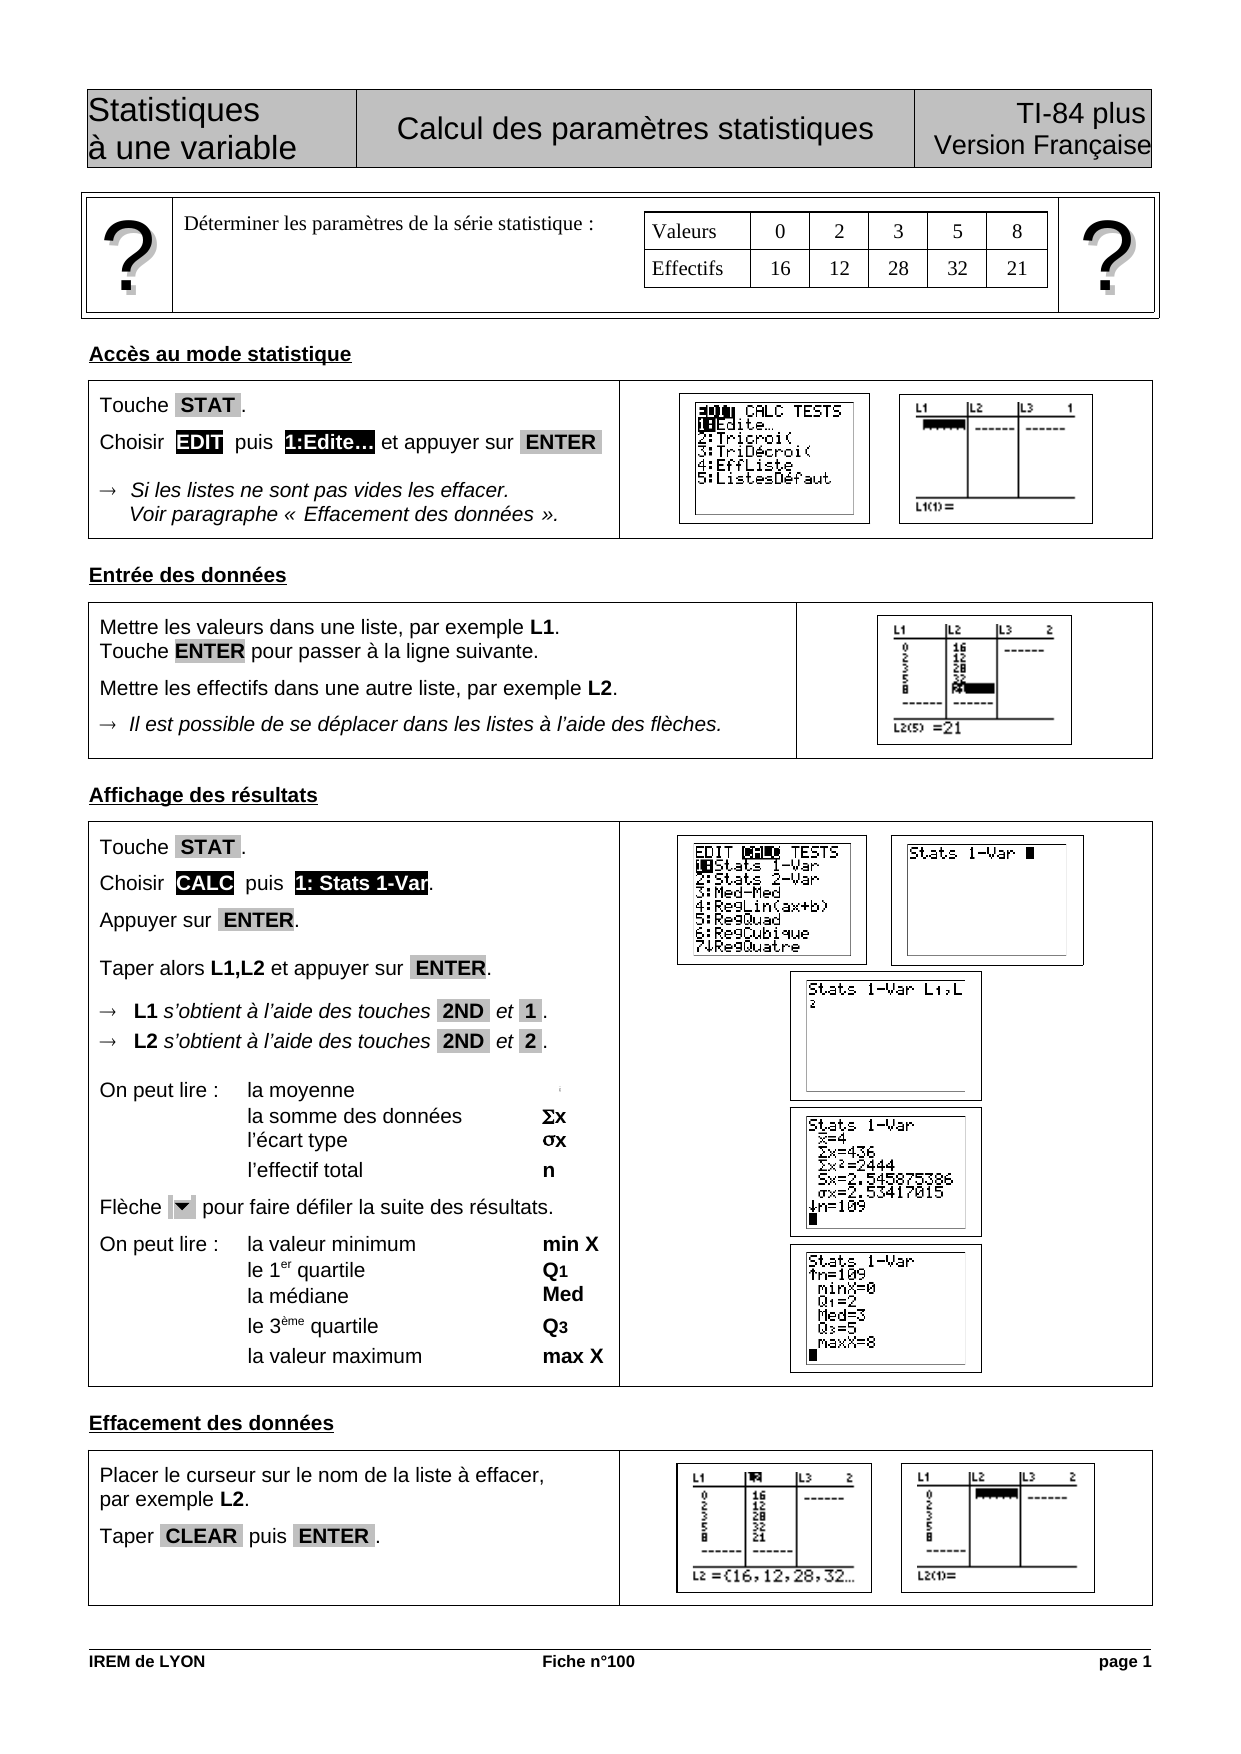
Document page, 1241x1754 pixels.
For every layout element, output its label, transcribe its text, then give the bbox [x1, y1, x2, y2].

table_cell 28 [869, 250, 927, 287]
table_cell 21 [987, 250, 1047, 287]
table_header 8 [987, 213, 1047, 249]
table_header Statistiques à une variable [88, 90, 356, 167]
picture [806, 980, 965, 1092]
picture [695, 402, 854, 515]
table_header 5 [928, 213, 986, 249]
table_header [620, 822, 1152, 1386]
table_cell 32 [928, 250, 986, 287]
picture [692, 1472, 855, 1584]
table_header Touche STAT . Choisir EDIT puis 1:Edite… et appuyer sur ENTER  Si les listes ne sont pas vides les effacer. Voir paragraphe « Effacement des données ». [89, 381, 619, 538]
table_header [620, 1451, 1152, 1605]
table_header Touche STAT . Choisir CALC puis 1: Stats 1-Var. Appuyer sur ENTER. Taper alors L1,L2 et appuyer sur ENTER.  L1 s’obtient à l’aide des touches 2ND et 1 .  L2 s’obtient à l’aide des touches 2ND et 2 . On peut lire : la moyenne la somme des données x l’écart type x l’effectif total n Flèche  pour faire défiler la suite des résultats. On peut lire : la valeur minimum min X le 1er quartile Q1 la médiane Med le 3ème quartile Q3 la valeur maximum max X [89, 822, 619, 1386]
table_cell 12 [810, 250, 868, 287]
table_header Valeurs [645, 213, 750, 249]
picture [893, 624, 1056, 736]
text Effacement des données [89, 1411, 1151, 1435]
picture [915, 402, 1077, 515]
picture [806, 1252, 966, 1365]
table_header Calcul des paramètres statistiques [357, 90, 914, 167]
table_header ? [1058, 193, 1156, 312]
table_cell Effectifs [645, 250, 750, 287]
table_header [173, 193, 1058, 197]
picture [917, 1472, 1079, 1584]
table_header [620, 381, 1152, 538]
table_header 3 [869, 213, 927, 249]
table_header Mettre les valeurs dans une liste, par exemple L1. Touche ENTER pour passer à la ligne suivante. Mettre les effectifs dans une autre liste, par exemple L2.  Il est possible de se déplacer dans les listes à l’aide des flèches. [89, 603, 796, 758]
table_header TI-84 plus Version Française [915, 90, 1151, 167]
table_header [797, 603, 1152, 758]
picture [693, 843, 851, 956]
table_header 2 [810, 213, 868, 249]
table_header 0 [751, 213, 809, 249]
picture [806, 1116, 966, 1229]
table_header Déterminer les paramètres de la série statistique : [173, 198, 1058, 312]
table_cell 16 [751, 250, 809, 287]
text Accès au mode statistique [89, 341, 1151, 365]
table_header ? [84, 193, 172, 312]
text Affichage des résultats [89, 783, 1151, 807]
table_header Placer le curseur sur le nom de la liste à effacer, par exemple L2. Taper CLEAR puis ENTER . [89, 1451, 619, 1605]
text Entrée des données [89, 563, 1151, 587]
